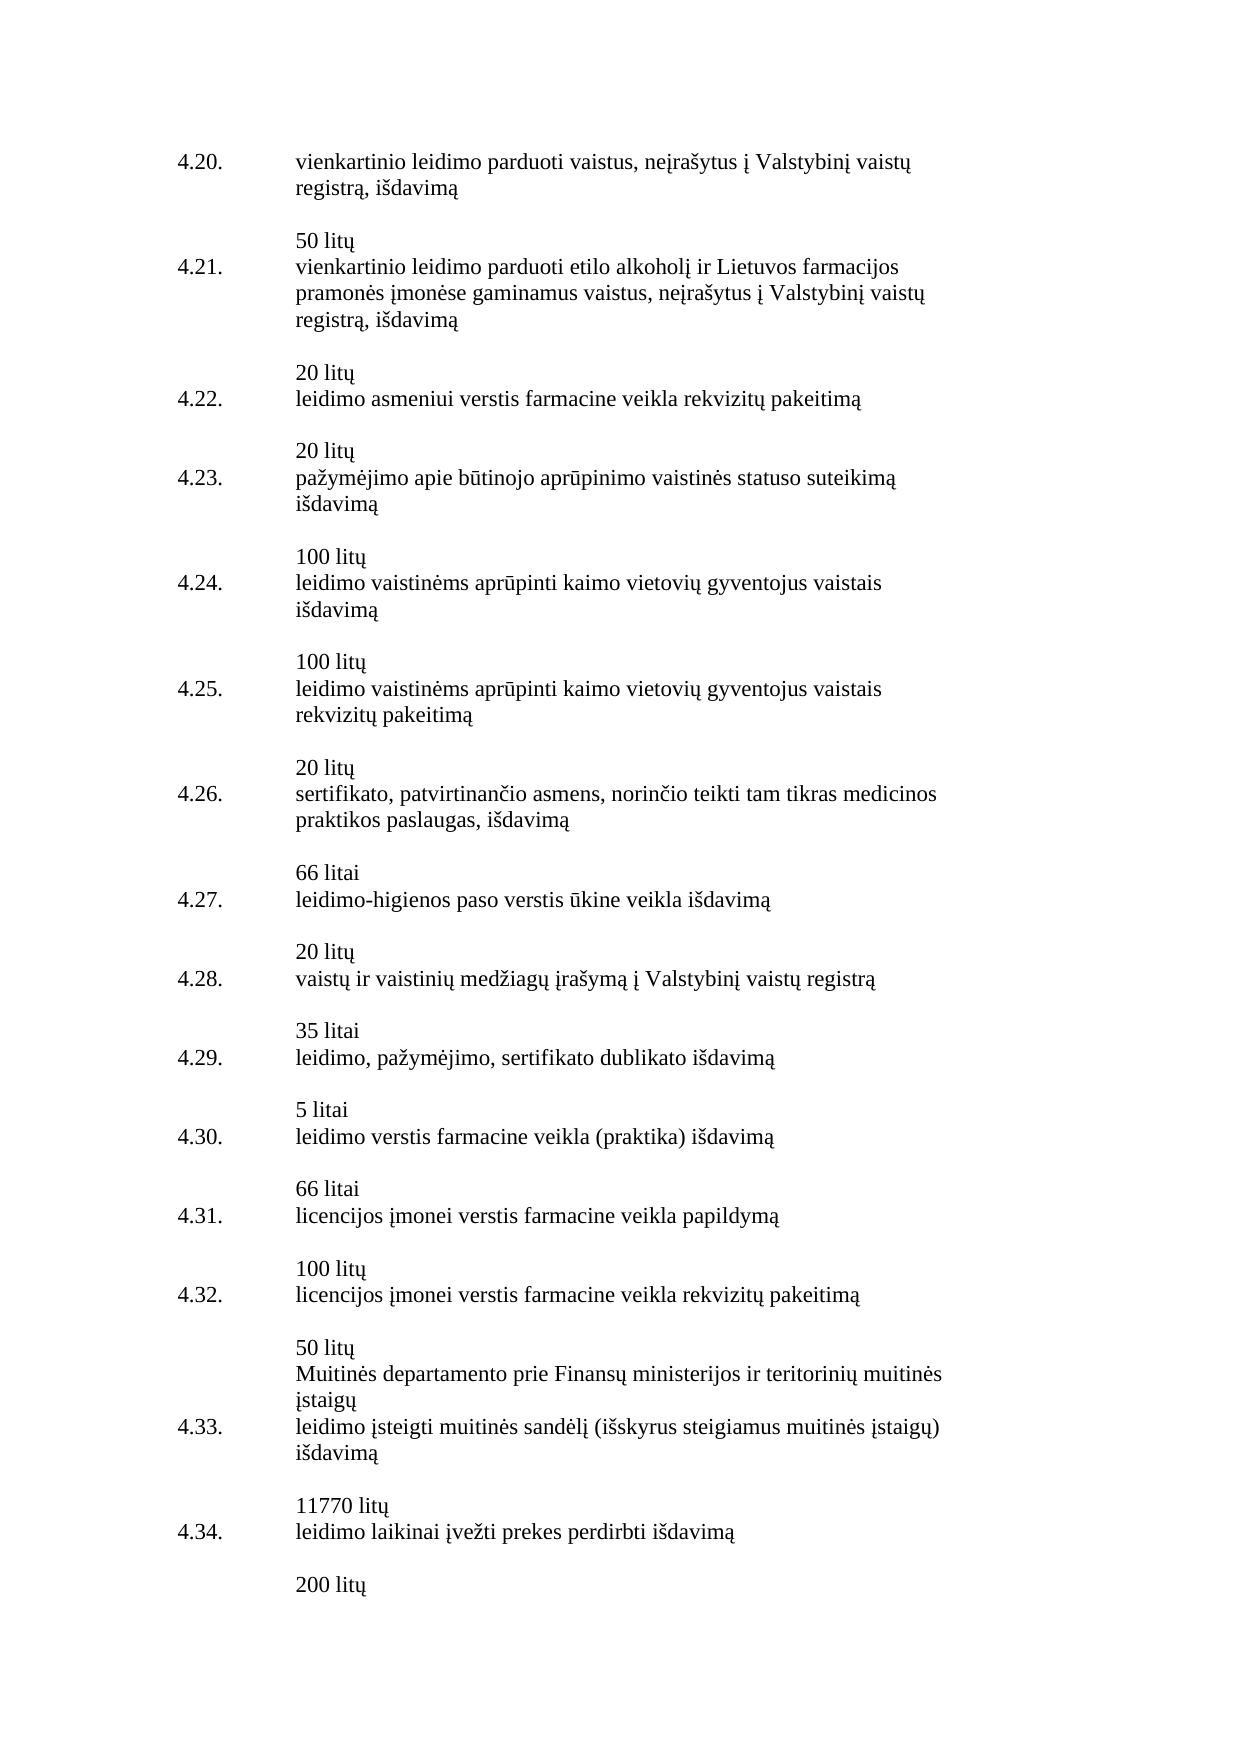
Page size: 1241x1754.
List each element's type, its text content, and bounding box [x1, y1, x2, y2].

text 4.24. leidimo vaistinėms aprūpinti kaimo vietovių gyventojus vaistais išdavimą 100 litų [177, 569, 945, 675]
text Muitinės departamento prie Finansų ministerijos ir teritorinių muitinės įstaigų [177, 1360, 945, 1413]
text 4.21. vienkartinio leidimo parduoti etilo alkoholį ir Lietuvos farmacijos pramonės įmonėse gaminamus vaistus, neįrašytus į Valstybinį vaistų registrą, išdavimą 20 litų [177, 253, 945, 385]
text 4.28. vaistų ir vaistinių medžiagų įrašymą į Valstybinį vaistų registrą 35 litai [177, 965, 945, 1044]
text 4.32. licencijos įmonei verstis farmacine veikla rekvizitų pakeitimą 50 litų [177, 1281, 945, 1360]
text 4.27. leidimo-higienos paso verstis ūkine veikla išdavimą 20 litų [177, 886, 945, 965]
text 4.31. licencijos įmonei verstis farmacine veikla papildymą 100 litų [177, 1202, 945, 1281]
text 4.25. leidimo vaistinėms aprūpinti kaimo vietovių gyventojus vaistais rekvizitų pakeitimą 20 litų [177, 675, 945, 780]
text 4.26. sertifikato, patvirtinančio asmens, norinčio teikti tam tikras medicinos praktikos paslaugas, išdavimą 66 litai [177, 780, 945, 886]
text 4.20. vienkartinio leidimo parduoti vaistus, neįrašytus į Valstybinį vaistų registrą, išdavimą 50 litų [177, 148, 945, 253]
text 4.23. pažymėjimo apie būtinojo aprūpinimo vaistinės statuso suteikimą išdavimą 100 litų [177, 464, 945, 569]
text 4.33. leidimo įsteigti muitinės sandėlį (išskyrus steigiamus muitinės įstaigų) išdavimą 11770 litų [177, 1413, 945, 1518]
text 4.29. leidimo, pažymėjimo, sertifikato dublikato išdavimą 5 litai [177, 1044, 945, 1123]
text 4.30. leidimo verstis farmacine veikla (praktika) išdavimą 66 litai [177, 1123, 945, 1202]
text 4.34. leidimo laikinai įvežti prekes perdirbti išdavimą 200 litų [177, 1518, 945, 1597]
text 4.22. leidimo asmeniui verstis farmacine veikla rekvizitų pakeitimą 20 litų [177, 385, 945, 464]
